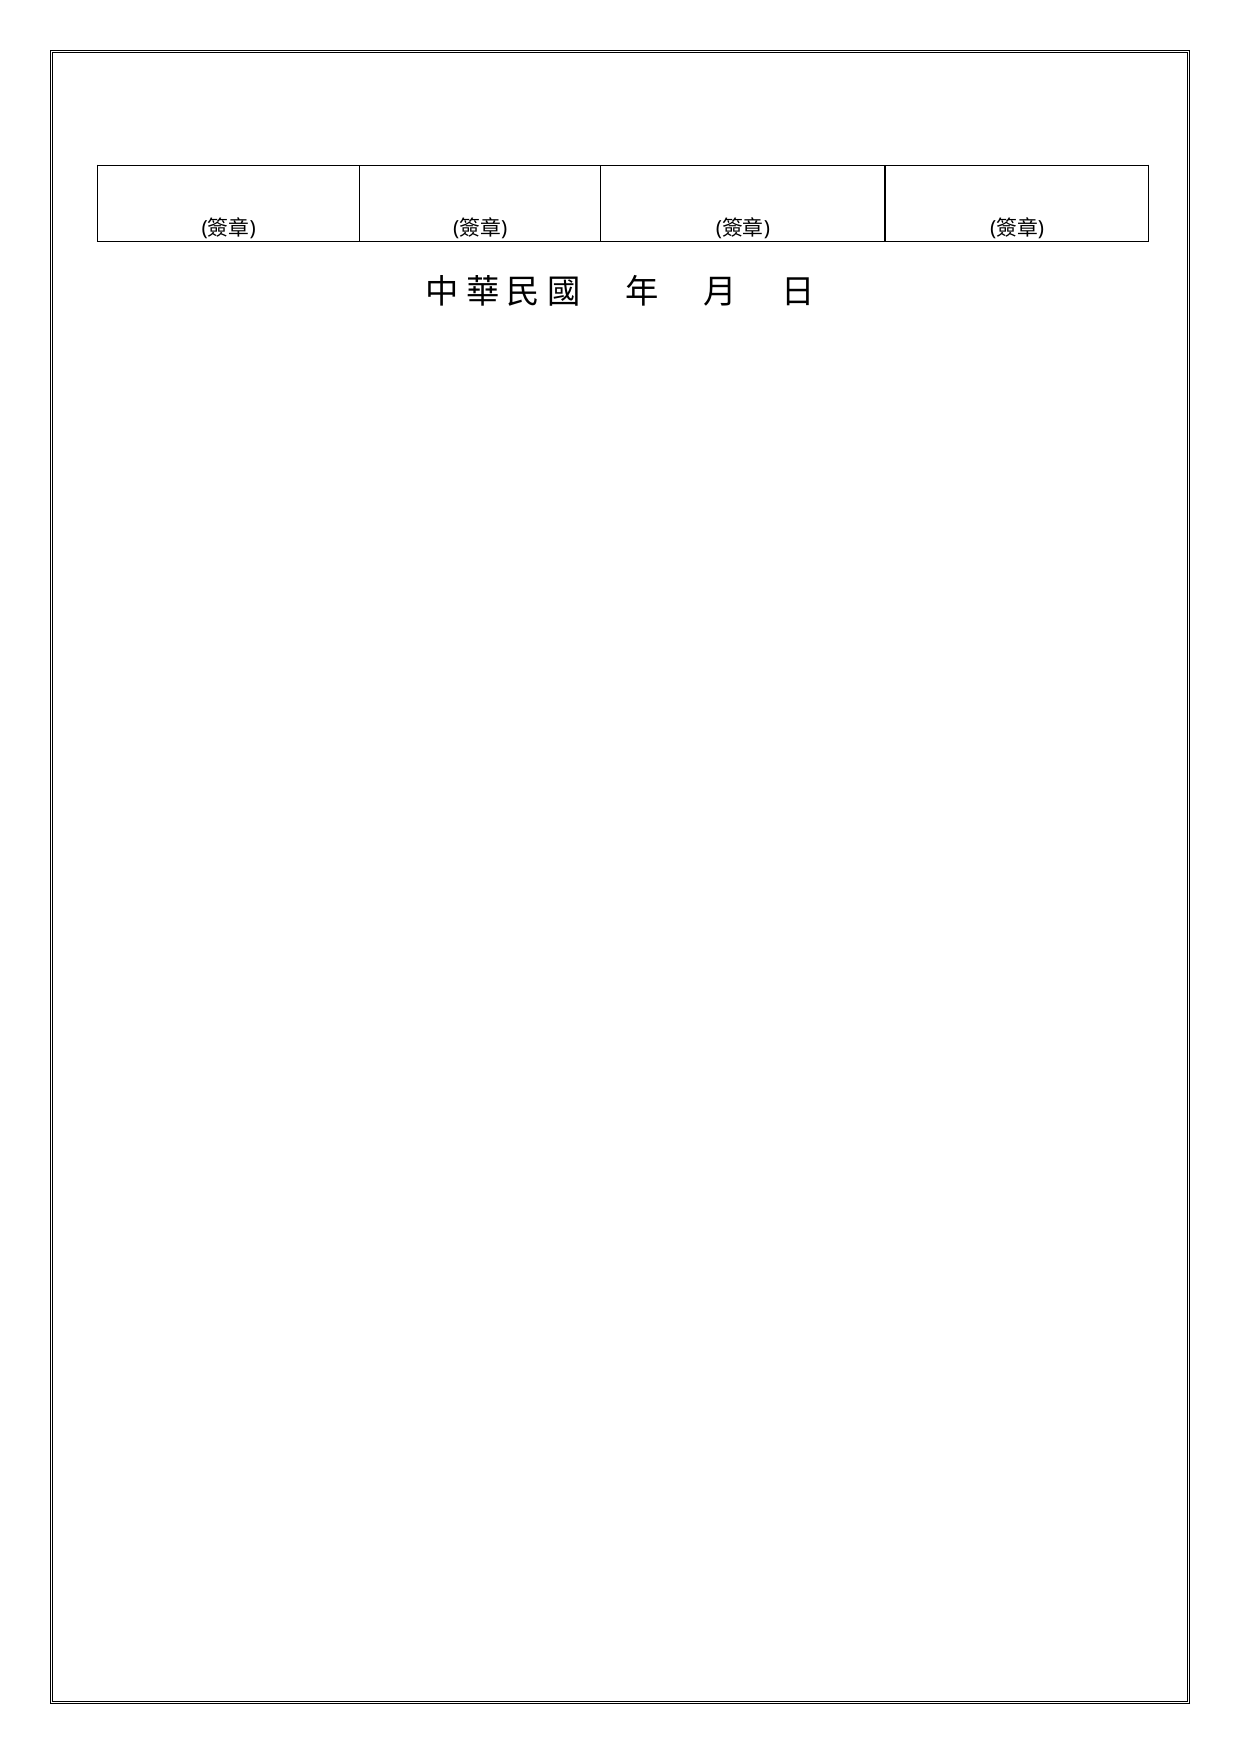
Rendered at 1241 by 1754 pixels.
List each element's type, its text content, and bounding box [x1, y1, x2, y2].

table_cell (簽章) [360, 166, 600, 241]
table_cell (簽章) [601, 166, 884, 241]
table_cell (簽章) [886, 166, 1148, 241]
text 中 華 民 國 年 月 日 [187, 265, 1053, 313]
table_cell (簽章) [98, 166, 359, 241]
